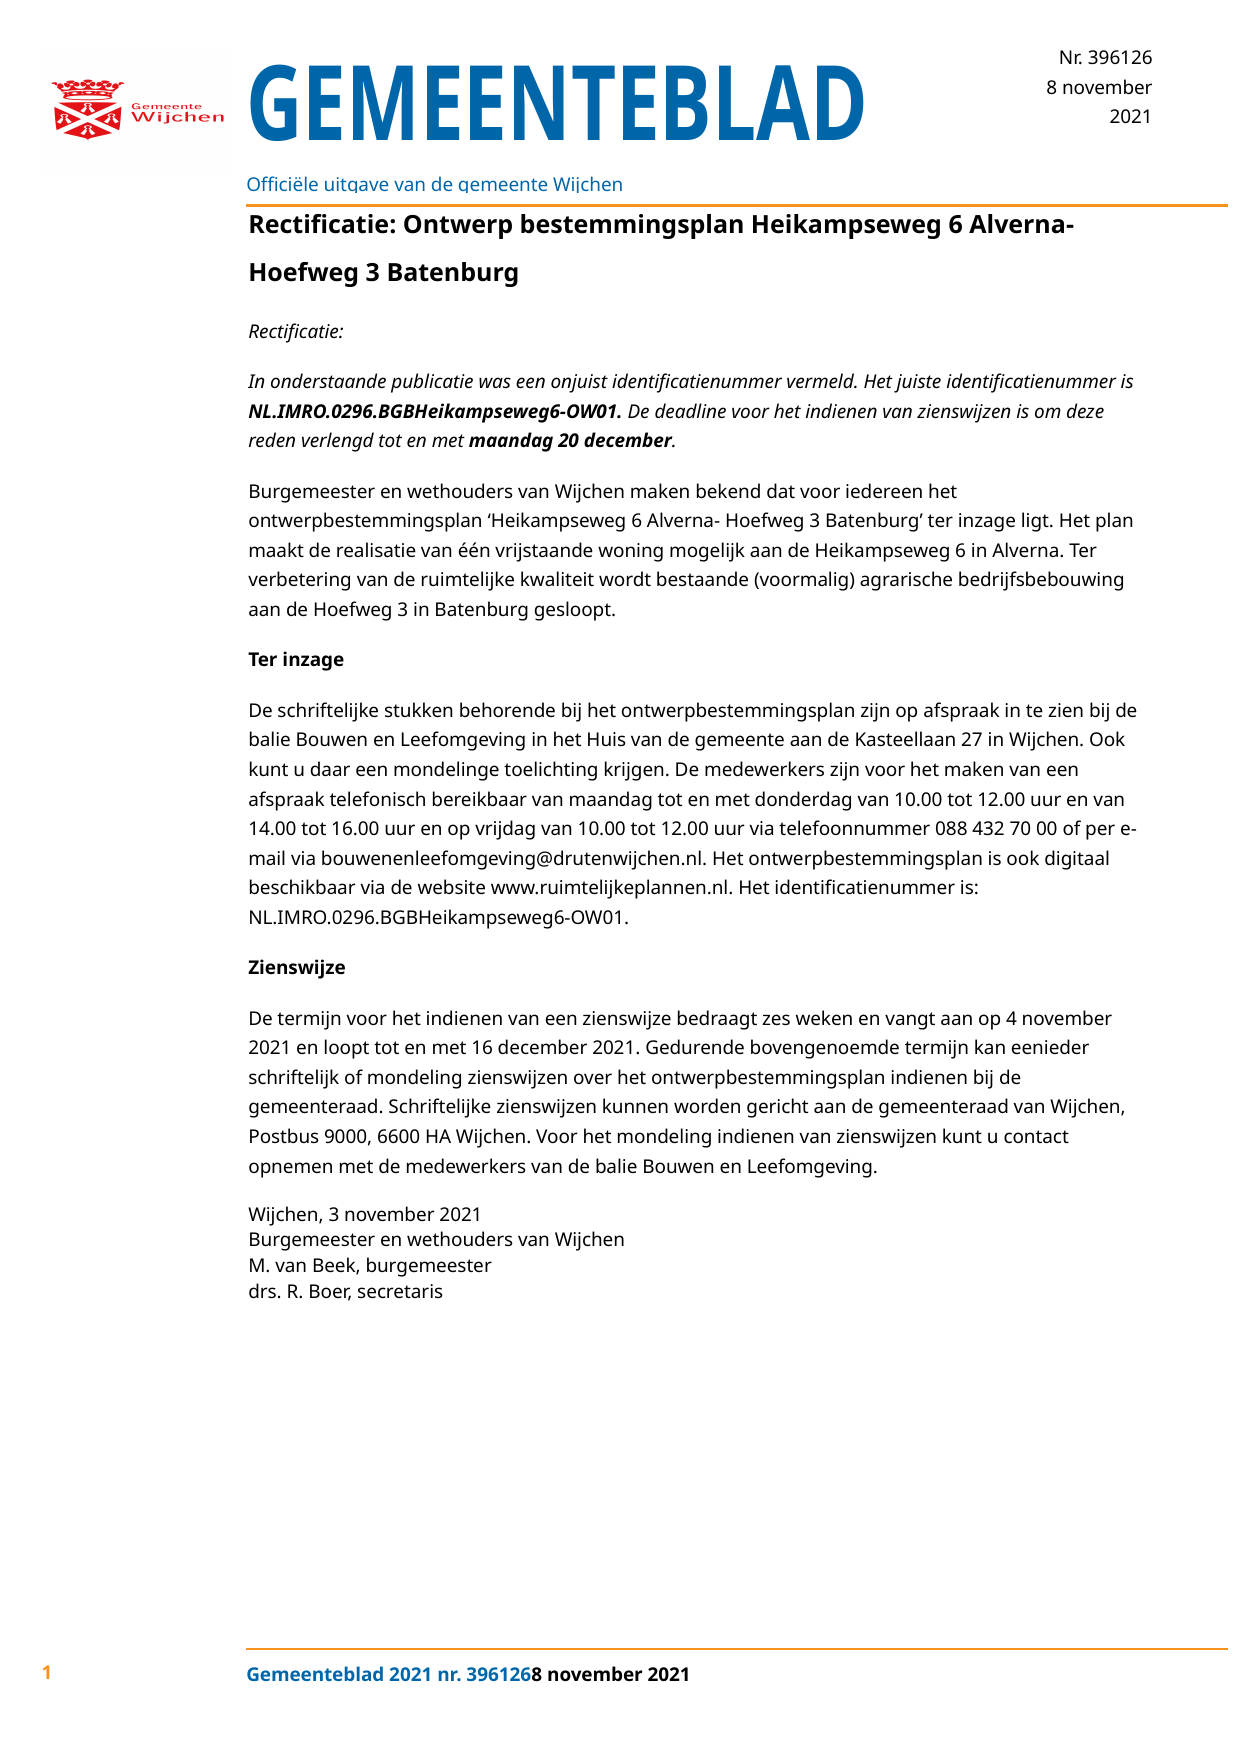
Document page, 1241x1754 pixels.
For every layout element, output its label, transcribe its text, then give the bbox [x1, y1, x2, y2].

text M. van Beek, burgemeester [248, 1252, 1152, 1278]
text Ter inzage [248, 647, 1152, 672]
text De schriftelijke stukken behorende bij het ontwerpbestemmingsplan zijn op afspraak in te zien bij de balie Bouwen en Leefomgeving in het Huis van de gemeente aan de Kasteellaan 27 in Wijchen. Ook kunt u daar een mondelinge toelichting krijgen. De medewerkers zijn voor het maken van een afspraak telefonisch bereikbaar van maandag tot en met donderdag van 10.00 tot 12.00 uur en van 14.00 tot 16.00 uur en op vrijdag van 10.00 tot 12.00 uur via telefoonnummer 088 432 70 00 of per e-mail via bouwenenleefomgeving@drutenwijchen.nl. Het ontwerpbestemmingsplan is ook digitaal beschikbaar via de website www.ruimtelijkeplannen.nl. Het identificatienummer is: NL.IMRO.0296.BGBHeikampseweg6-OW01. [248, 697, 1152, 930]
text drs. R. Boer, secretaris [248, 1278, 1152, 1304]
picture [41, 47, 231, 172]
text In onderstaande publicatie was een onjuist identificatienummer vermeld. Het juiste identificatienummer is NL.IMRO.0296.BGBHeikampseweg6-OW01. De deadline voor het indienen van zienswijzen is om deze reden verlengd tot en met maandag 20 december. [248, 368, 1152, 453]
text Burgemeester en wethouders van Wijchen maken bekend dat voor iedereen het ontwerpbestemmingsplan ‘Heikampseweg 6 Alverna- Hoefweg 3 Batenburg’ ter inzage ligt. Het plan maakt de realisatie van één vrijstaande woning mogelijk aan de Heikampseweg 6 in Alverna. Ter verbetering van de ruimtelijke kwaliteit wordt bestaande (voormalig) agrarische bedrijfsbebouwing aan de Hoefweg 3 in Batenburg gesloopt. [248, 478, 1152, 622]
text De termijn voor het indienen van een zienswijze bedraagt zes weken en vangt aan op 4 november 2021 en loopt tot en met 16 december 2021. Gedurende bovengenoemde termijn kan eenieder schriftelijk of mondeling zienswijzen over het ontwerpbestemmingsplan indienen bij de gemeenteraad. Schriftelijke zienswijzen kunnen worden gericht aan de gemeenteraad van Wijchen, Postbus 9000, 6600 HA Wijchen. Voor het mondeling indienen van zienswijzen kunt u contact opnemen met de medewerkers van de balie Bouwen en Leefomgeving. [248, 1005, 1152, 1179]
text Burgemeester en wethouders van Wijchen [248, 1226, 1152, 1252]
text Wijchen, 3 november 2021 [248, 1201, 1152, 1226]
text Rectificatie: Ontwerp bestemmingsplan Heikampseweg 6 Alverna- Hoefweg 3 Batenburg [248, 207, 1152, 288]
text Zienswijze [248, 954, 1152, 980]
text Rectificatie: [248, 318, 1152, 344]
